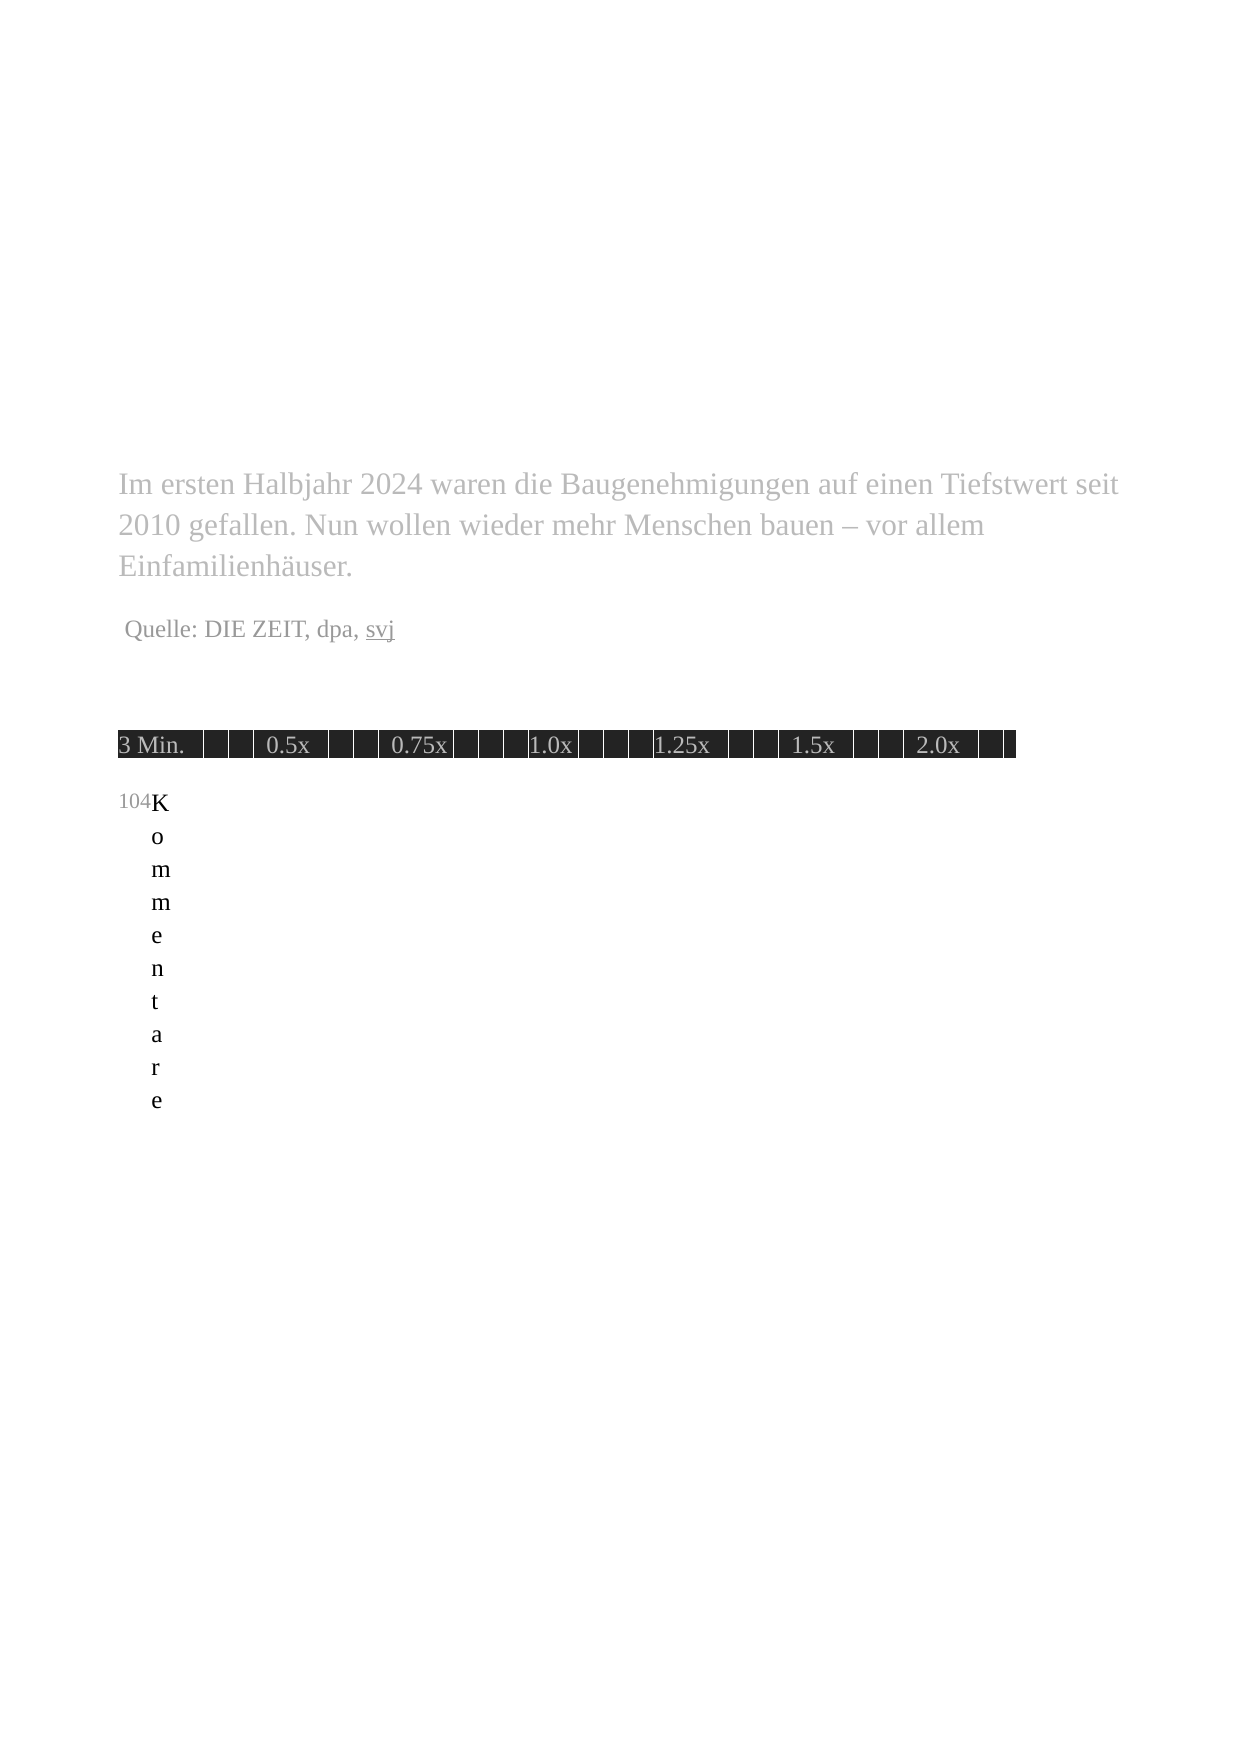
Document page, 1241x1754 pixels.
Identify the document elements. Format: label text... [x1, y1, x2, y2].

text Quelle: DIE ZEIT, dpa, svj [118, 614, 1116, 642]
subtitle ehörden stellten im ersten Halbjahr wieder mehr Baugenehmigungen aus [118, 168, 1122, 425]
text 3 Min. 0.5x 0.75x 1.0x 1.25x 1.5x 2.0x [118, 730, 1122, 758]
text Im ersten Halbjahr 2024 waren die Baugenehmigungen auf einen Tiefstwert seit 2010 gefallen. Nun wollen wieder mehr Menschen bauen – vor allem Einfamilienhäuser. [118, 465, 1122, 583]
text 104 [153, 788, 1122, 813]
text 104 [118, 788, 151, 813]
